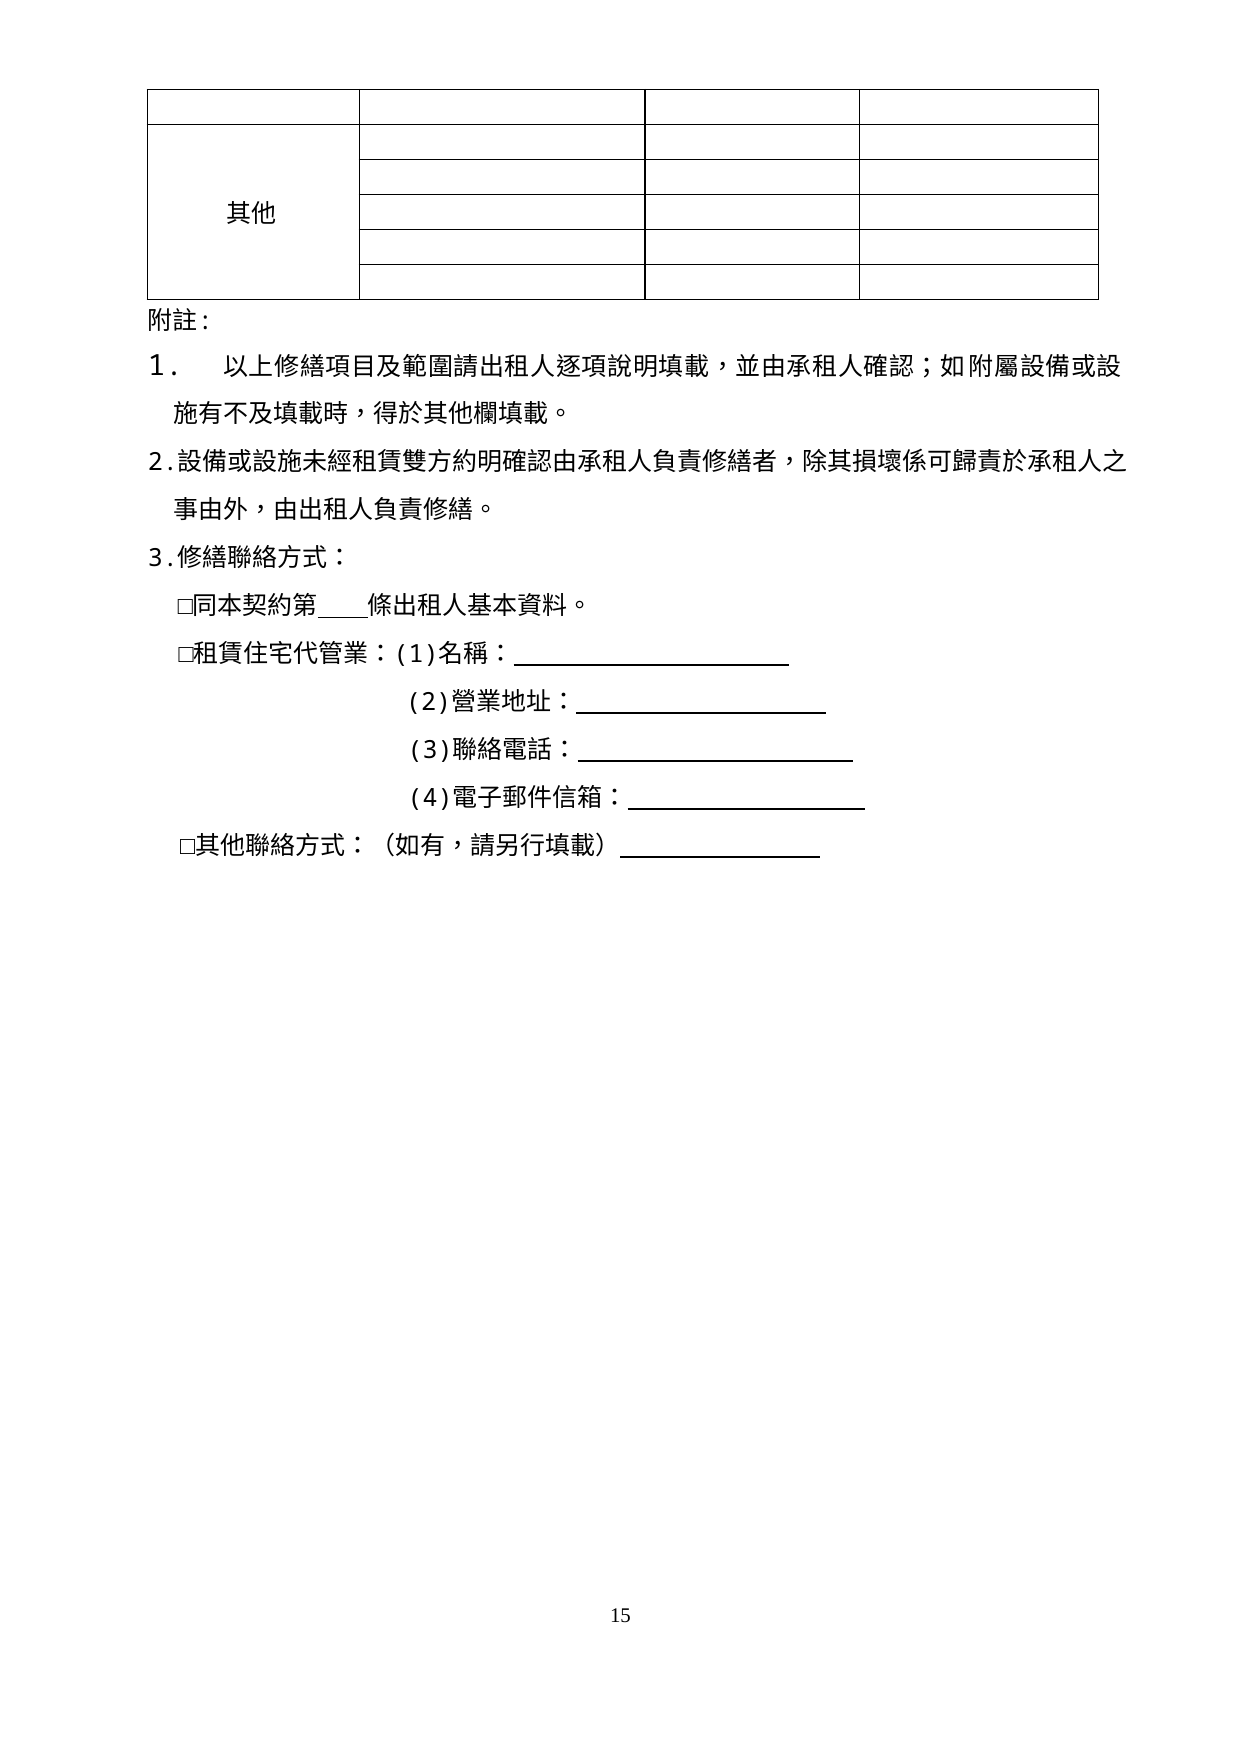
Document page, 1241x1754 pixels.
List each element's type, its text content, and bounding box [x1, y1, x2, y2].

table_cell [646, 160, 859, 194]
text 2.設備或設施未經租賃雙方約明確認由承租人負責修繕者，除其損壞係可歸責於承租人之事由外，由出租人負責修繕。 [148, 432, 1128, 528]
table_cell [360, 160, 644, 194]
table_cell [360, 90, 644, 124]
text (4)電子郵件信箱： [148, 768, 1092, 816]
text □其他聯絡方式：（如有，請另行填載） [148, 816, 1092, 864]
table_cell [860, 230, 1098, 264]
table_cell [360, 265, 644, 299]
table_cell [360, 125, 644, 159]
text (3)聯絡電話： [148, 720, 1092, 768]
table_cell [860, 125, 1098, 159]
table_cell [646, 90, 859, 124]
text □租賃住宅代管業：(1)名稱： [148, 624, 1092, 672]
table_cell [860, 195, 1098, 229]
text 3.修繕聯絡方式： [148, 528, 1092, 576]
table_cell [646, 195, 859, 229]
table_cell [148, 90, 359, 124]
table_cell [646, 230, 859, 264]
table_cell [360, 195, 644, 229]
table_cell [860, 265, 1098, 299]
table_cell [360, 230, 644, 264]
table_cell [860, 160, 1098, 194]
table_cell [860, 90, 1098, 124]
table_cell [646, 125, 859, 159]
text 附註: [148, 300, 1092, 337]
text □同本契約第 條出租人基本資料。 [148, 576, 1092, 624]
list 以上修繕項目及範圍請出租人逐項說明填載，並由承租人確認；如附屬設備或設施有不及填載時，得於其他欄填載。 [148, 337, 1122, 432]
text (2)營業地址： [148, 672, 1092, 720]
table_cell 其他 [148, 125, 359, 299]
table_cell [646, 265, 859, 299]
